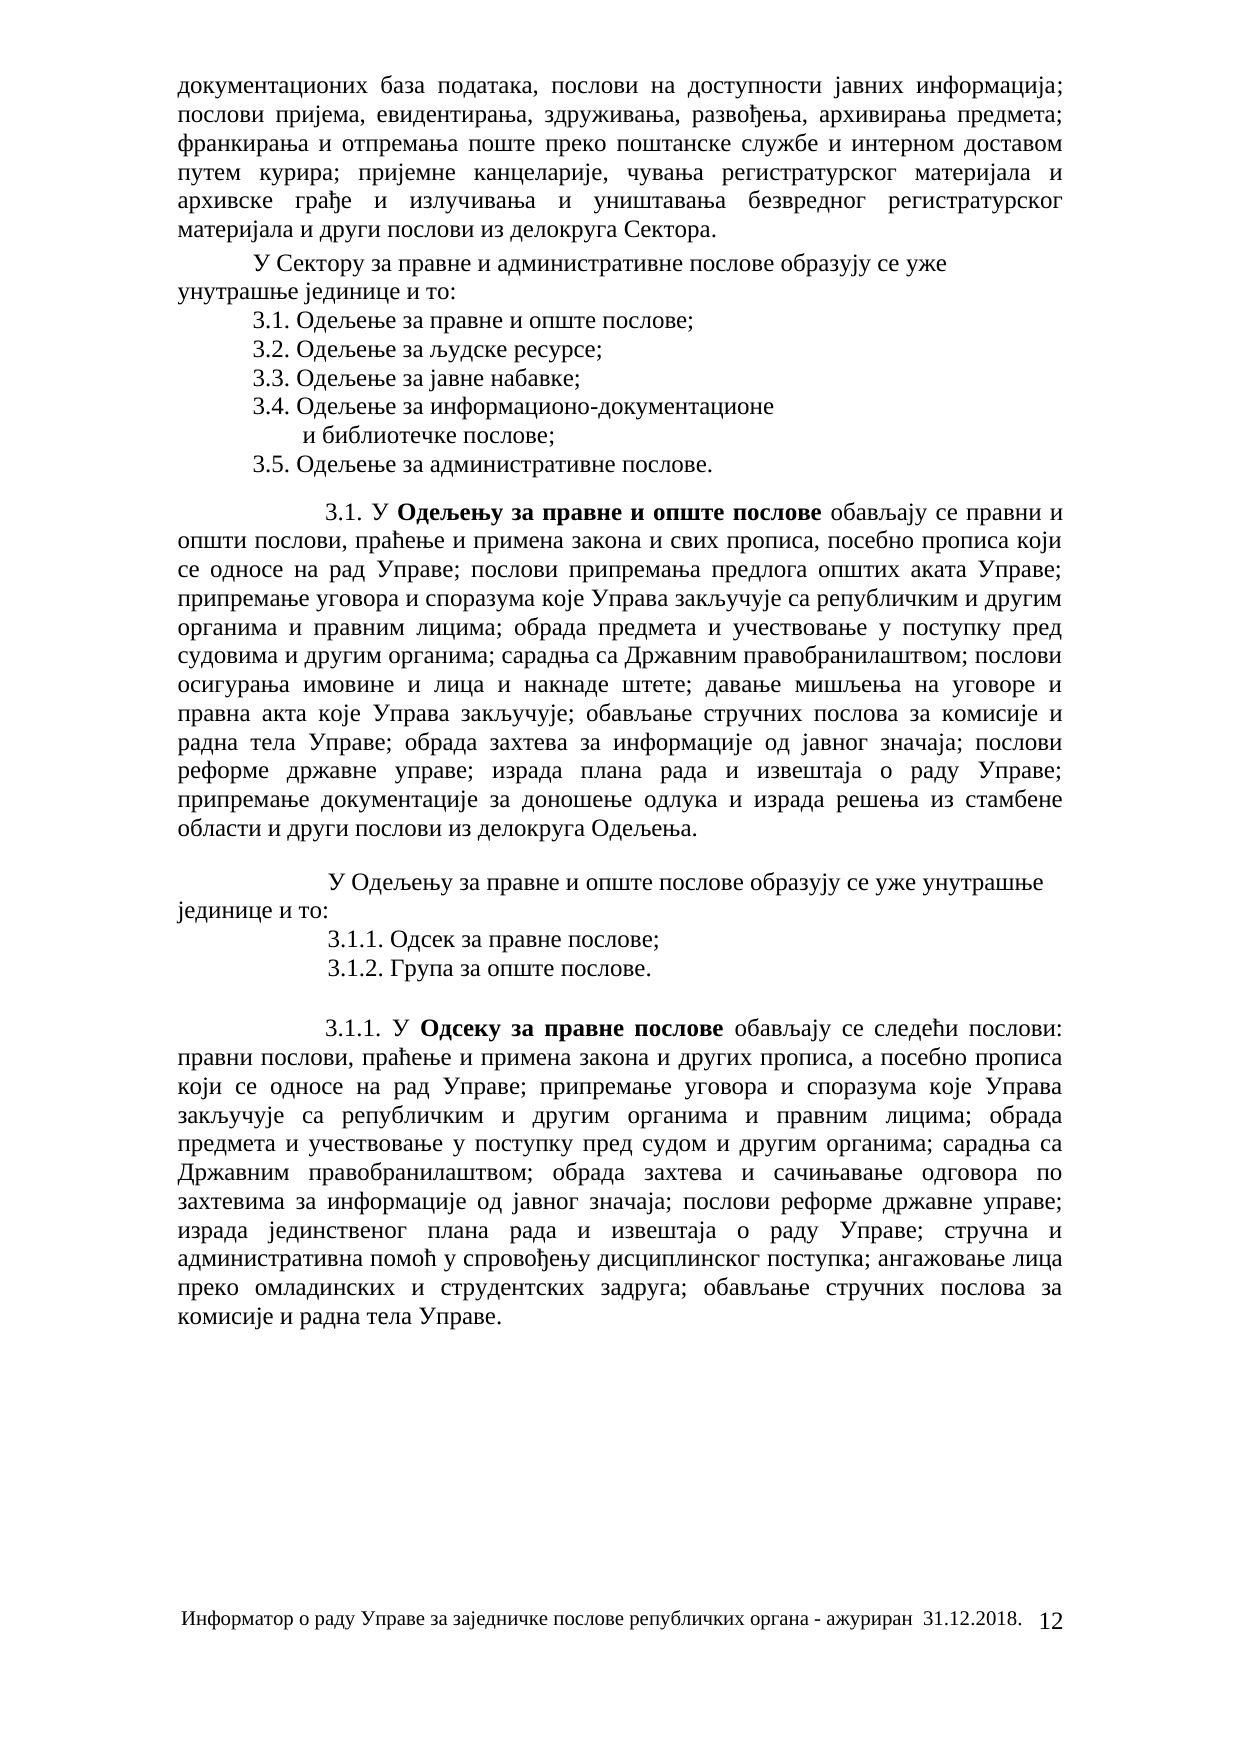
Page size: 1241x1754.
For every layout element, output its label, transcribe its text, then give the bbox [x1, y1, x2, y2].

text 3.1. У Одељењу за правне и опште послове обављају се правни и општи послови, праћење и примена закона и свих прописа, посебно прописа који се односе на рад Управе; послови припремања предлога општих аката Управе; припремање уговора и споразума које Управа закључује са републичким и другим органима и правним лицима; обрада предмета и учествовање у поступку пред судовима и другим органима; сарадња са Државним правобранилаштвом; послови осигурања имовине и лица и накнаде штете; давање мишљења на уговоре и правна акта које Управа закључује; обављање стручних послова за комисије и радна тела Управе; обрада захтева за информације од јавног значаја; послови реформе државне управе; израда плана рада и извештаја о раду Управе; припремање документације за доношење одлука и израда решења из стамбене области и други послови из делокруга Одељења. [177, 497, 1063, 842]
text У Сектору за правне и административне послове образују се уже унутрашње јединице и то: [177, 248, 1063, 305]
text 3.3. Одељење за јавне набавке; [177, 363, 1063, 391]
text 3.1.1. Одсек за правне послове; [177, 924, 1063, 953]
text и библиотечке послове; [177, 420, 1063, 449]
text 3.1.1. У Одсеку за правне послове обављају се следећи послови: правни послови, праћење и примена закона и других прописа, а посебно прописа који се односе на рад Управе; припремање уговора и споразума које Управа закључује са републичким и другим органима и правним лицима; обрада предмета и учествовање у поступку пред судом и другим органима; сарадња са Државним правобранилаштвом; обрада захтева и сачињавање одговора по захтевима за информације од јавног значаја; послови реформе државне управе; израда јединственог плана рада и извештаја о раду Управе; стручна и административна помоћ у спровођењу дисциплинског поступка; ангажовање лица преко омладинских и струдентских задруга; обављање стручних послова за комисије и радна тела Управе. [177, 1013, 1063, 1330]
text У Одељењу за правне и опште послове образују се уже унутрашње јединице и то: [177, 867, 1063, 924]
text 3.1.2. Група за опште послове. [177, 953, 1063, 982]
text 3.4. Одељење за информационо-документационе [177, 391, 1063, 420]
text 3.1. Одељење за правне и опште послове; [177, 305, 1063, 334]
text 3.5. Одељење за административне послове. [177, 449, 1063, 478]
text 3.2. Oдељење за људске ресурсе; [177, 334, 1063, 363]
text документационих база података, послови на доступности јавних информација; послови пријема, евидентирања, здруживања, развођења, архивирања предмета; франкирања и отпремања поште преко поштанске службе и интерном доставом путем курира; пријемне канцеларије, чувања регистратурског материјала и архивске грађе и излучивања и уништавања безвредног регистратурског материјала и други послови из делокруга Сектора. [177, 70, 1063, 243]
